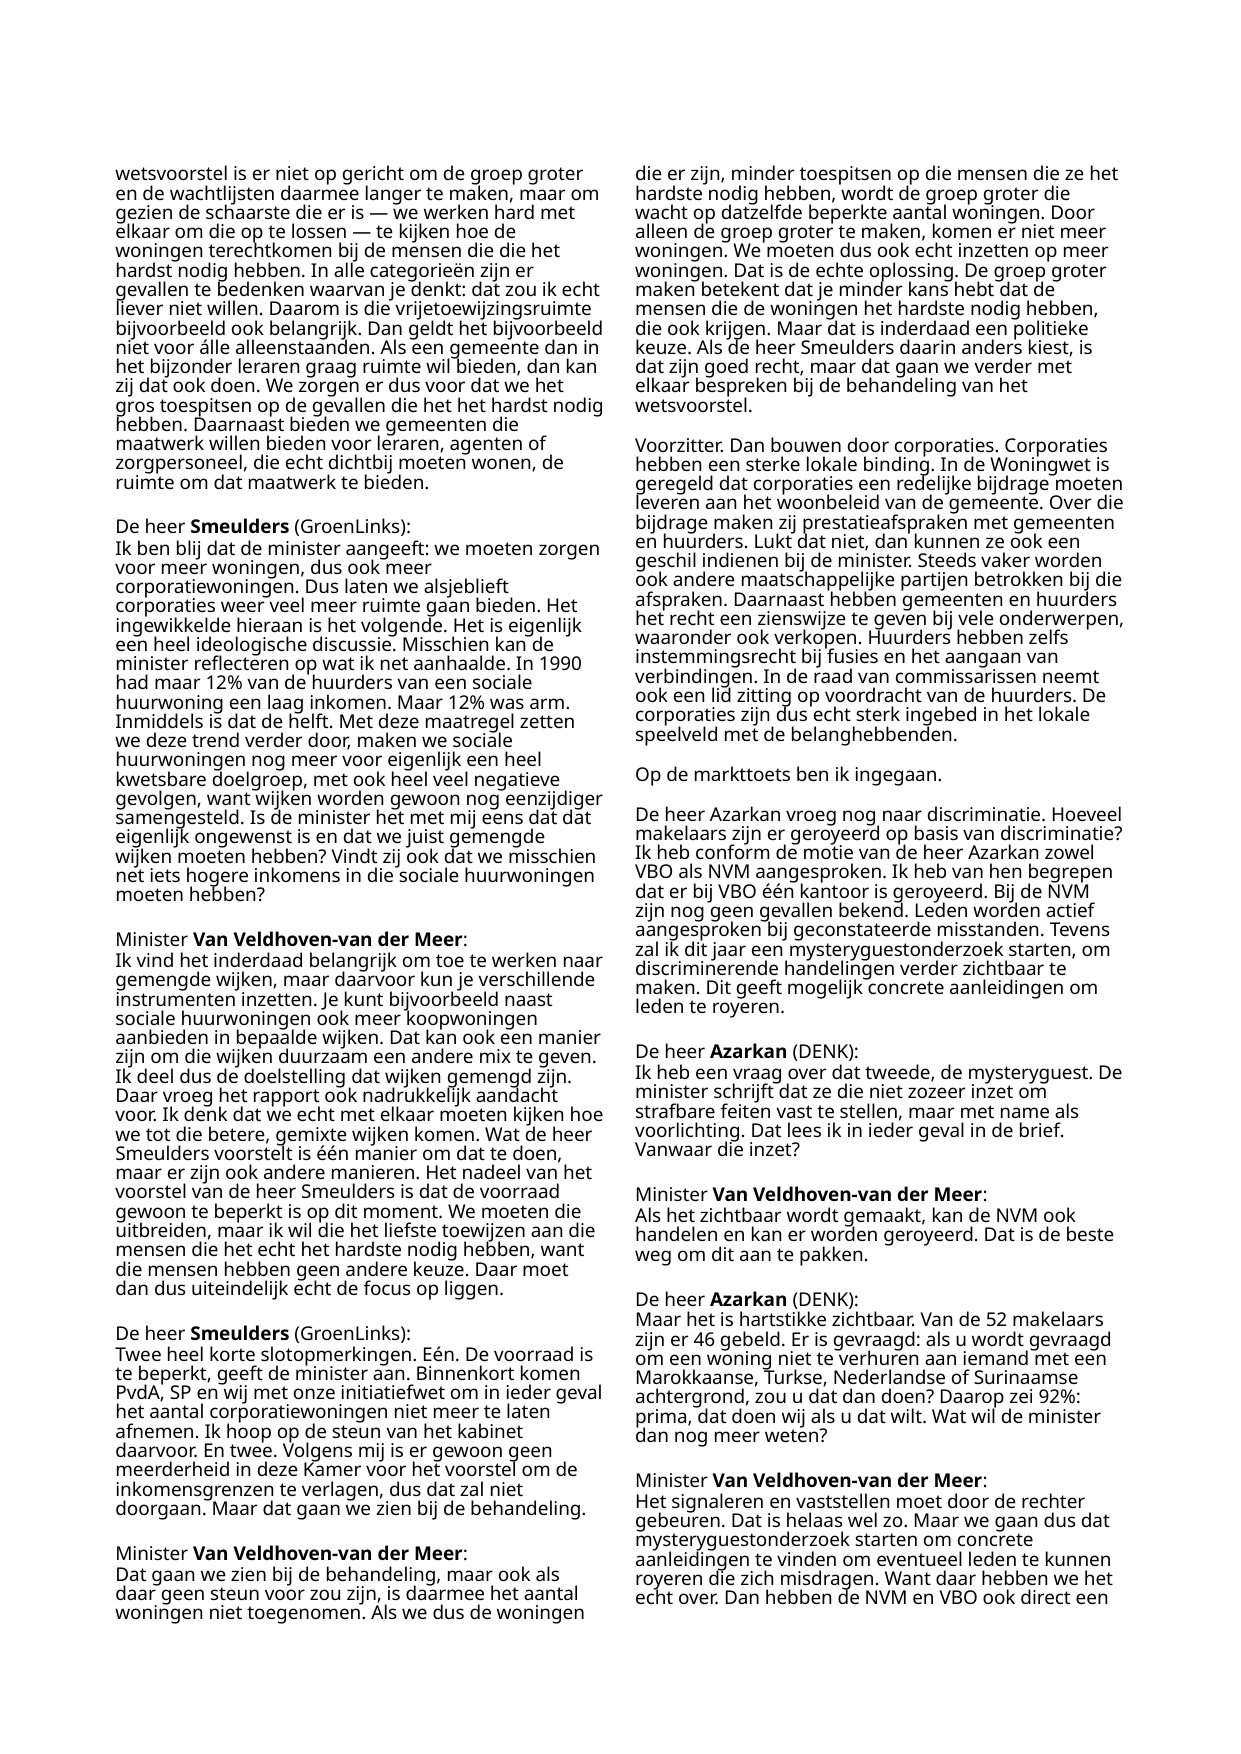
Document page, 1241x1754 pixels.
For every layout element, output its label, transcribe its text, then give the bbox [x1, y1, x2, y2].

text die er zijn, minder toespitsen op die mensen die ze het hardste nodig hebben, wordt de groep groter die wacht op datzelfde beperkte aantal woningen. Door alleen de groep groter te maken, komen er niet meer woningen. We moeten dus ook echt inzetten op meer woningen. Dat is de echte oplossing. De groep groter maken betekent dat je minder kans hebt dat de mensen die de woningen het hardste nodig hebben, die ook krijgen. Maar dat is inderdaad een politieke keuze. Als de heer Smeulders daarin anders kiest, is dat zijn goed recht, maar dat gaan we verder met elkaar bespreken bij de behandeling van het wetsvoorstel. [635, 165, 1125, 416]
text Minister Van Veldhoven-van der Meer: [635, 1467, 1125, 1493]
text Als het zichtbaar wordt gemaakt, kan de NVM ook handelen en kan er worden geroyeerd. Dat is de beste weg om dit aan te pakken. [635, 1207, 1125, 1265]
text Maar het is hartstikke zichtbaar. Van de 52 makelaars zijn er 46 gebeld. Er is gevraagd: als u wordt gevraagd om een woning niet te verhuren aan iemand met een Marokkaanse, Turkse, Nederlandse of Surinaamse achtergrond, zou u dat dan doen? Daarop zei 92%: prima, dat doen wij als u dat wilt. Wat wil de minister dan nog meer weten? [635, 1311, 1125, 1446]
text Het signaleren en vaststellen moet door de rechter gebeuren. Dat is helaas wel zo. Maar we gaan dus dat mysteryguestonderzoek starten om concrete aanleidingen te vinden om eventueel leden te kunnen royeren die zich misdragen. Want daar hebben we het echt over. Dan hebben de NVM en VBO ook direct een [635, 1493, 1125, 1608]
text Ik ben blij dat de minister aangeeft: we moeten zorgen voor meer woningen, dus ook meer corporatiewoningen. Dus laten we alsjeblieft corporaties weer veel meer ruimte gaan bieden. Het ingewikkelde hieraan is het volgende. Het is eigenlijk een heel ideologische discussie. Misschien kan de minister reflecteren op wat ik net aanhaalde. In 1990 had maar 12% van de huurders van een sociale huurwoning een laag inkomen. Maar 12% was arm. Inmiddels is dat de helft. Met deze maatregel zetten we deze trend verder door, maken we sociale huurwoningen nog meer voor eigenlijk een heel kwetsbare doelgroep, met ook heel veel negatieve gevolgen, want wijken worden gewoon nog eenzijdiger samengesteld. Is de minister het met mij eens dat dat eigenlijk ongewenst is en dat we juist gemengde wijken moeten hebben? Vindt zij ook dat we misschien net iets hogere inkomens in die sociale huurwoningen moeten hebben? [115, 539, 605, 906]
text De heer Azarkan (DENK): [635, 1038, 1125, 1064]
text Dat gaan we zien bij de behandeling, maar ook als daar geen steun voor zou zijn, is daarmee het aantal woningen niet toegenomen. Als we dus de woningen [115, 1566, 605, 1623]
text Voorzitter. Dan bouwen door corporaties. Corporaties hebben een sterke lokale binding. In de Woningwet is geregeld dat corporaties een redelijke bijdrage moeten leveren aan het woonbeleid van de gemeente. Over die bijdrage maken zij prestatieafspraken met gemeenten en huurders. Lukt dat niet, dan kunnen ze ook een geschil indienen bij de minister. Steeds vaker worden ook andere maatschappelijke partijen betrokken bij die afspraken. Daarnaast hebben gemeenten en huurders het recht een zienswijze te geven bij vele onderwerpen, waaronder ook verkopen. Huurders hebben zelfs instemmingsrecht bij fusies en het aangaan van verbindingen. In de raad van commissarissen neemt ook een lid zitting op voordracht van de huurders. De corporaties zijn dus echt sterk ingebed in het lokale speelveld met de belanghebbenden. [635, 437, 1125, 745]
text De heer Smeulders (GroenLinks): [115, 1320, 605, 1346]
text De heer Smeulders (GroenLinks): [115, 514, 605, 539]
text Minister Van Veldhoven-van der Meer: [115, 926, 605, 952]
text De heer Azarkan vroeg nog naar discriminatie. Hoeveel makelaars zijn er geroyeerd op basis van discriminatie? Ik heb conform de motie van de heer Azarkan zowel VBO als NVM aangesproken. Ik heb van hen begrepen dat er bij VBO één kantoor is geroyeerd. Bij de NVM zijn nog geen gevallen bekend. Leden worden actief aangesproken bij geconstateerde misstanden. Tevens zal ik dit jaar een mysteryguestonderzoek starten, om discriminerende handelingen verder zichtbaar te maken. Dit geeft mogelijk concrete aanleidingen om leden te royeren. [635, 806, 1125, 1018]
text De heer Azarkan (DENK): [635, 1286, 1125, 1311]
text Twee heel korte slotopmerkingen. Eén. De voorraad is te beperkt, geeft de minister aan. Binnenkort komen PvdA, SP en wij met onze initiatiefwet om in ieder geval het aantal corporatiewoningen niet meer te laten afnemen. Ik hoop op de steun van het kabinet daarvoor. En twee. Volgens mij is er gewoon geen meerderheid in deze Kamer voor het voorstel om de inkomensgrenzen te verlagen, dus dat zal niet doorgaan. Maar dat gaan we zien bij de behandeling. [115, 1346, 605, 1519]
text Ik vind het inderdaad belangrijk om toe te werken naar gemengde wijken, maar daarvoor kun je verschillende instrumenten inzetten. Je kunt bijvoorbeeld naast sociale huurwoningen ook meer koopwoningen aanbieden in bepaalde wijken. Dat kan ook een manier zijn om die wijken duurzaam een andere mix te geven. Ik deel dus de doelstelling dat wijken gemengd zijn. Daar vroeg het rapport ook nadrukkelijk aandacht voor. Ik denk dat we echt met elkaar moeten kijken hoe we tot die betere, gemixte wijken komen. Wat de heer Smeulders voorstelt is één manier om dat te doen, maar er zijn ook andere manieren. Het nadeel van het voorstel van de heer Smeulders is dat de voorraad gewoon te beperkt is op dit moment. We moeten die uitbreiden, maar ik wil die het liefste toewijzen aan die mensen die het echt het hardste nodig hebben, want die mensen hebben geen andere keuze. Daar moet dan dus uiteindelijk echt de focus op liggen. [115, 952, 605, 1299]
text Minister Van Veldhoven-van der Meer: [635, 1181, 1125, 1207]
text Minister Van Veldhoven-van der Meer: [115, 1540, 605, 1566]
text wetsvoorstel is er niet op gericht om de groep groter en de wachtlijsten daarmee langer te maken, maar om gezien de schaarste die er is — we werken hard met elkaar om die op te lossen — te kijken hoe de woningen terechtkomen bij de mensen die die het hardst nodig hebben. In alle categorieën zijn er gevallen te bedenken waarvan je denkt: dat zou ik echt liever niet willen. Daarom is die vrijetoewijzingsruimte bijvoorbeeld ook belangrijk. Dan geldt het bijvoorbeeld niet voor álle alleenstaanden. Als een gemeente dan in het bijzonder leraren graag ruimte wil bieden, dan kan zij dat ook doen. We zorgen er dus voor dat we het gros toespitsen op de gevallen die het het hardst nodig hebben. Daarnaast bieden we gemeenten die maatwerk willen bieden voor leraren, agenten of zorgpersoneel, die echt dichtbij moeten wonen, de ruimte om dat maatwerk te bieden. [115, 165, 605, 493]
text Op de markttoets ben ik ingegaan. [635, 766, 1125, 785]
text Ik heb een vraag over dat tweede, de mysteryguest. De minister schrijft dat ze die niet zozeer inzet om strafbare feiten vast te stellen, maar met name als voorlichting. Dat lees ik in ieder geval in de brief. Vanwaar die inzet? [635, 1064, 1125, 1161]
